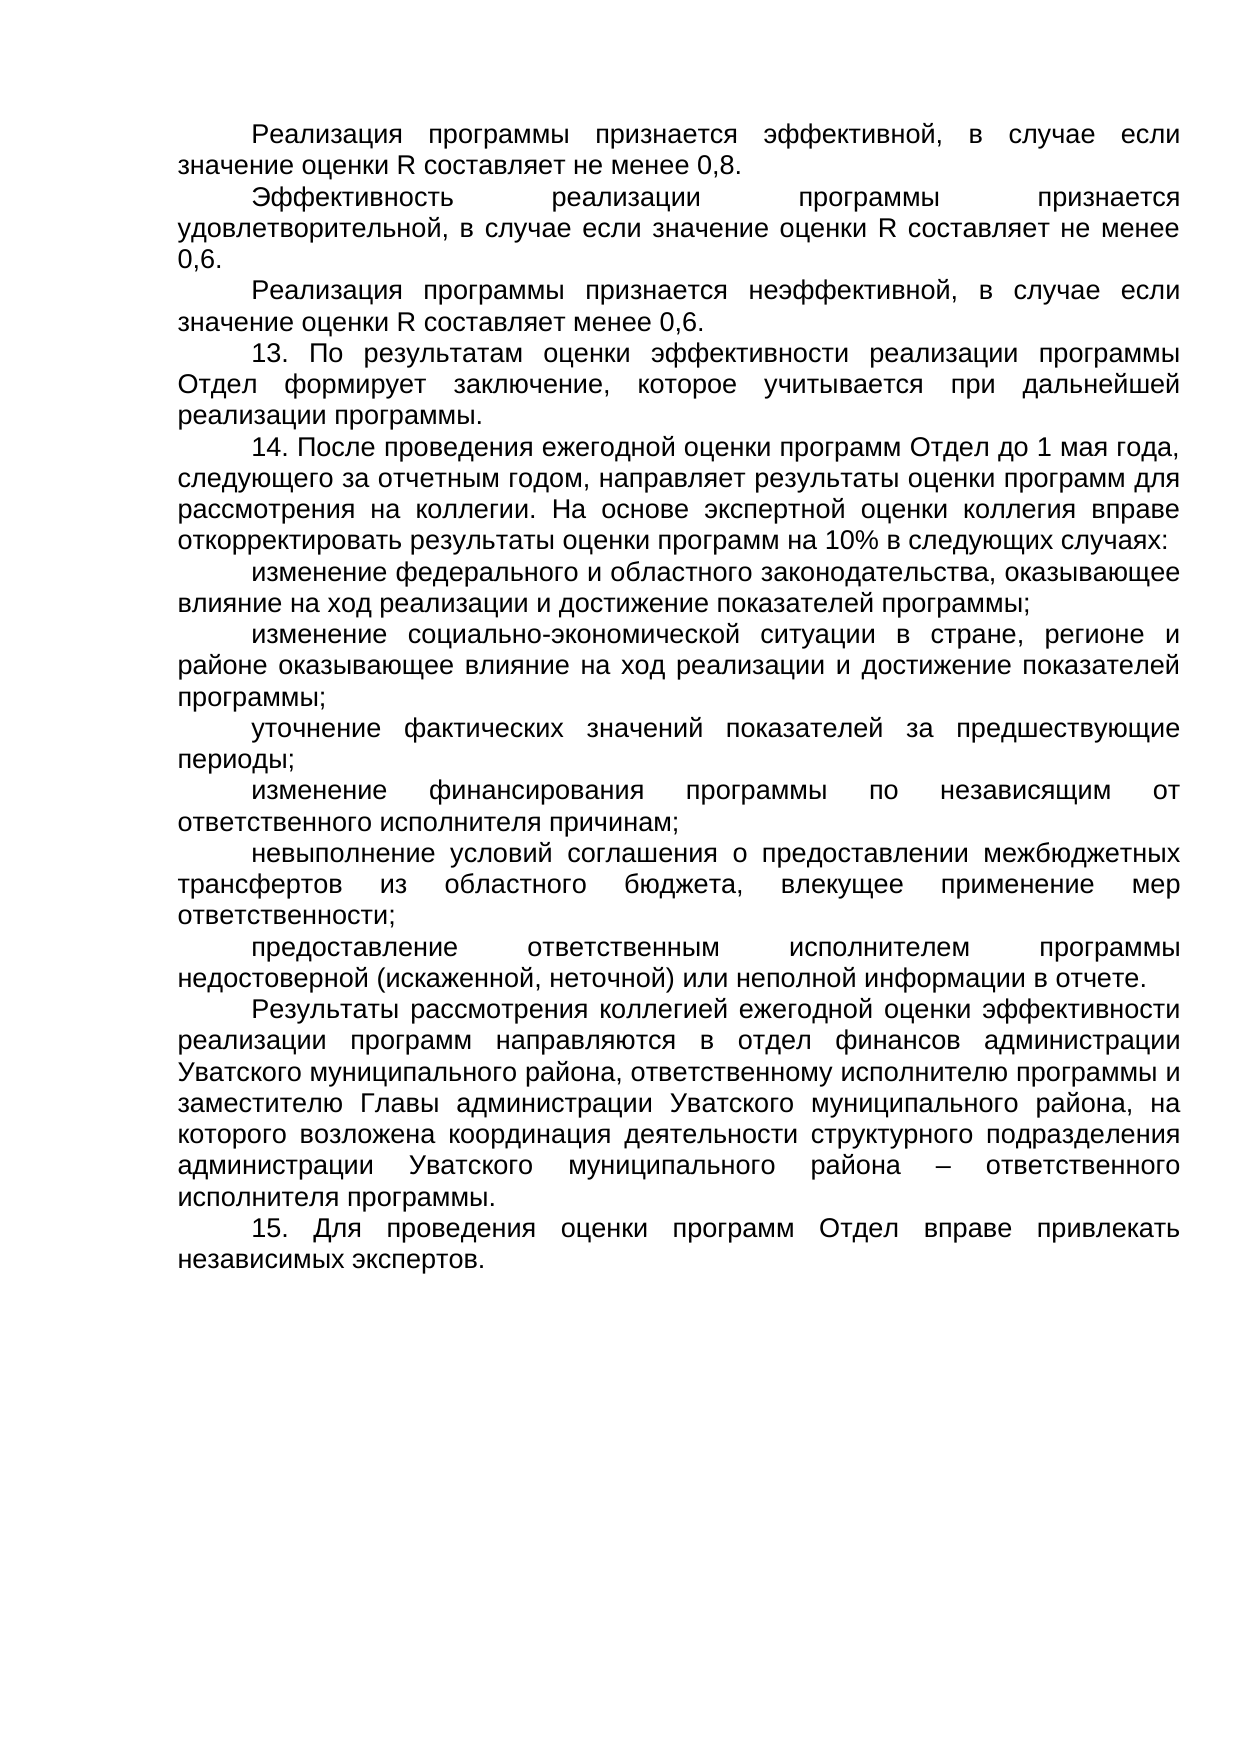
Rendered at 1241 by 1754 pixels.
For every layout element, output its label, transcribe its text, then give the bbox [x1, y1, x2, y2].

text Реализация программы признается эффективной, в случае если значение оценки R составляет не менее 0,8. [177, 118, 1181, 181]
text Эффективность реализации программы признается удовлетворительной, в случае если значение оценки R составляет не менее 0,6. [177, 181, 1181, 274]
text невыполнение условий соглашения о предоставлении межбюджетных трансфертов из областного бюджета, влекущее применение мер ответственности; [177, 837, 1181, 931]
text изменение финансирования программы по независящим от ответственного исполнителя причинам; [177, 774, 1181, 837]
text Результаты рассмотрения коллегией ежегодной оценки эффективности реализации программ направляются в отдел финансов администрации Уватского муниципального района, ответственному исполнителю программы и заместителю Главы администрации Уватского муниципального района, на которого возложена координация деятельности структурного подразделения администрации Уватского муниципального района – ответственного исполнителя программы. [177, 993, 1181, 1212]
text Реализация программы признается неэффективной, в случае если значение оценки R составляет менее 0,6. [177, 274, 1181, 337]
text изменение федерального и областного законодательства, оказывающее влияние на ход реализации и достижение показателей программы; [177, 556, 1181, 618]
text изменение социально-экономической ситуации в стране, регионе и районе оказывающее влияние на ход реализации и достижение показателей программы; [177, 618, 1181, 712]
text предоставление ответственным исполнителем программы недостоверной (искаженной, неточной) или неполной информации в отчете. [177, 931, 1181, 993]
text 13. По результатам оценки эффективности реализации программы Отдел формирует заключение, которое учитывается при дальнейшей реализации программы. [177, 337, 1181, 431]
text уточнение фактических значений показателей за предшествующие периоды; [177, 712, 1181, 774]
text 15. Для проведения оценки программ Отдел вправе привлекать независимых экспертов. [177, 1212, 1181, 1274]
text 14. После проведения ежегодной оценки программ Отдел до 1 мая года, следующего за отчетным годом, направляет результаты оценки программ для рассмотрения на коллегии. На основе экспертной оценки коллегия вправе откорректировать результаты оценки программ на 10% в следующих случаях: [177, 431, 1181, 556]
